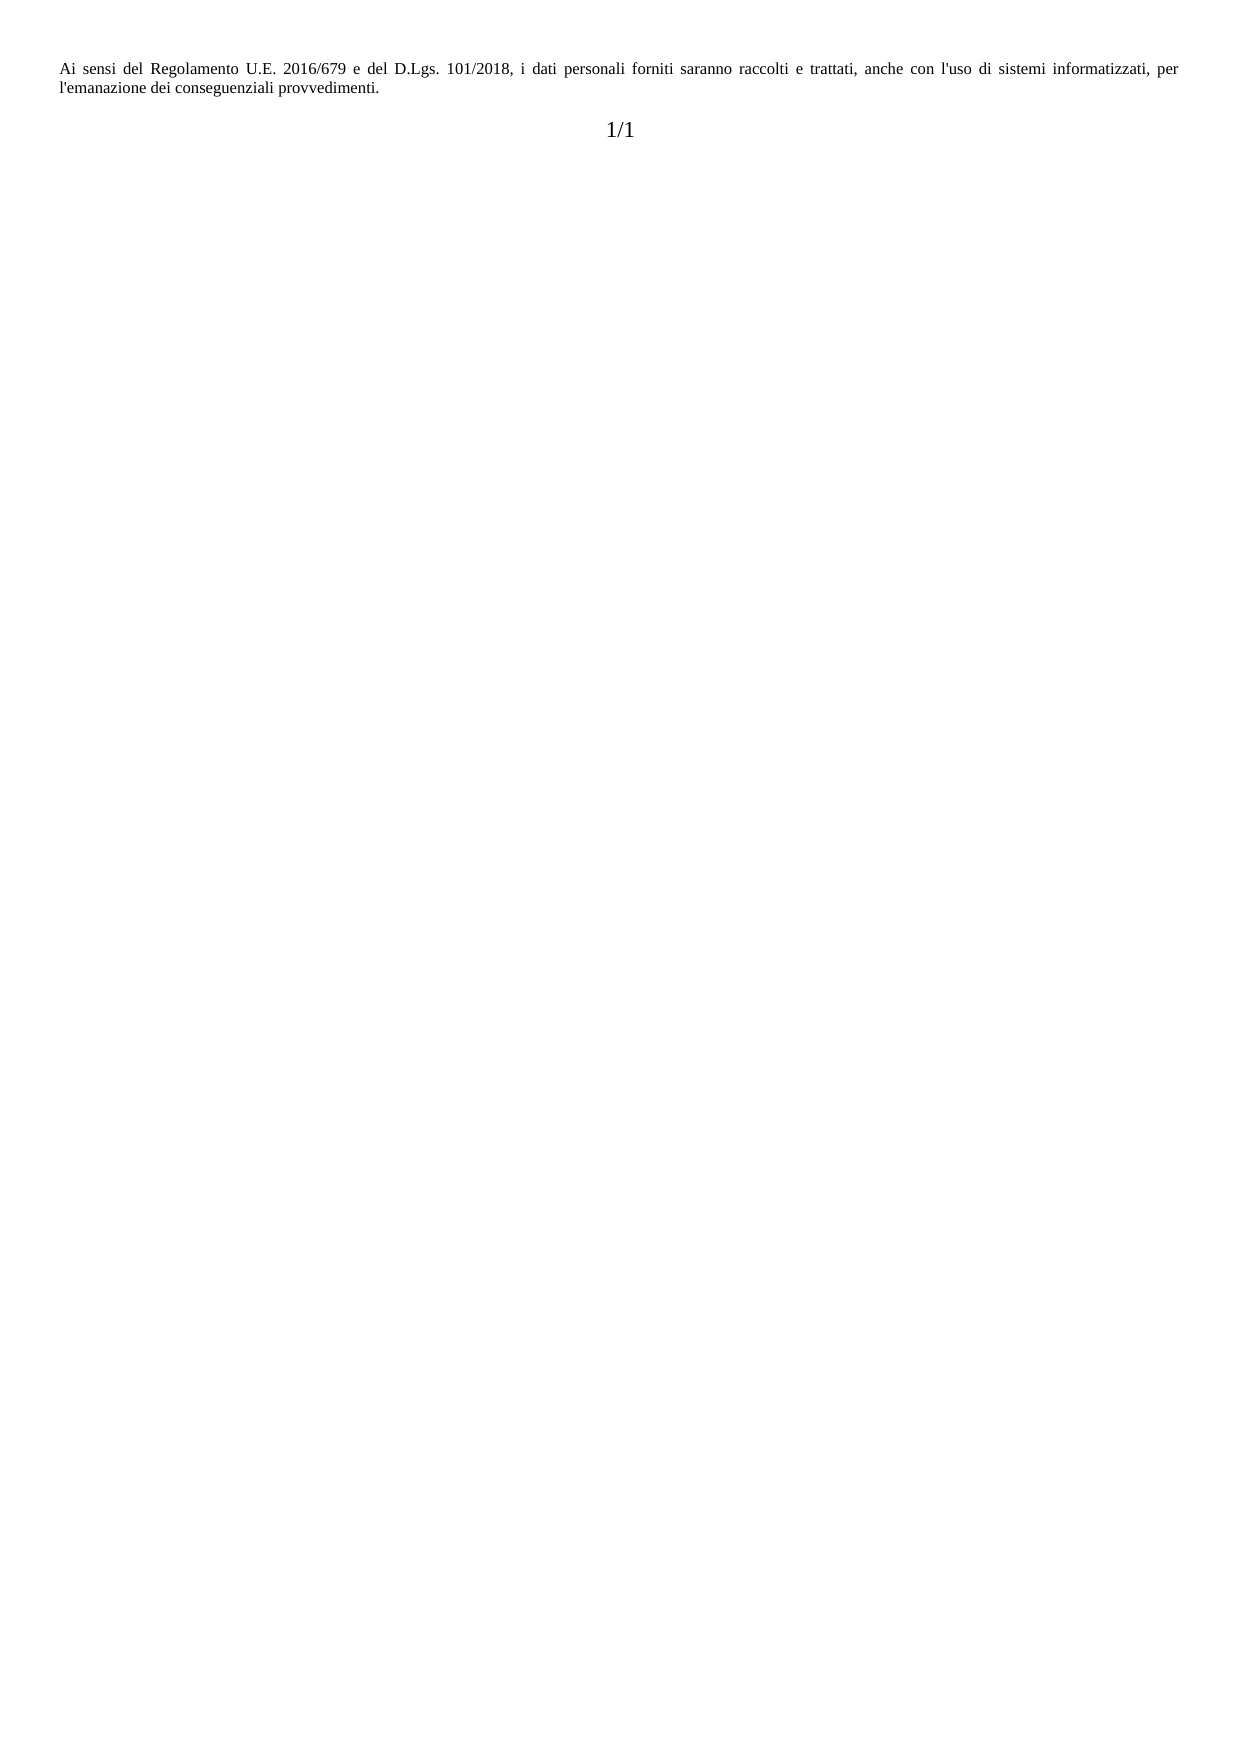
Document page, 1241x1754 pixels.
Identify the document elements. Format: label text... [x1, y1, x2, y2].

text 1/1 [59, 117, 1181, 143]
text Ai sensi del Regolamento U.E. 2016/679 e del D.Lgs. 101/2018, i dati personali forniti saranno raccolti e trattati, anche con l'uso di sistemi informatizzati, per l'emanazione dei conseguenziali provvedimenti. [59, 59, 1181, 97]
